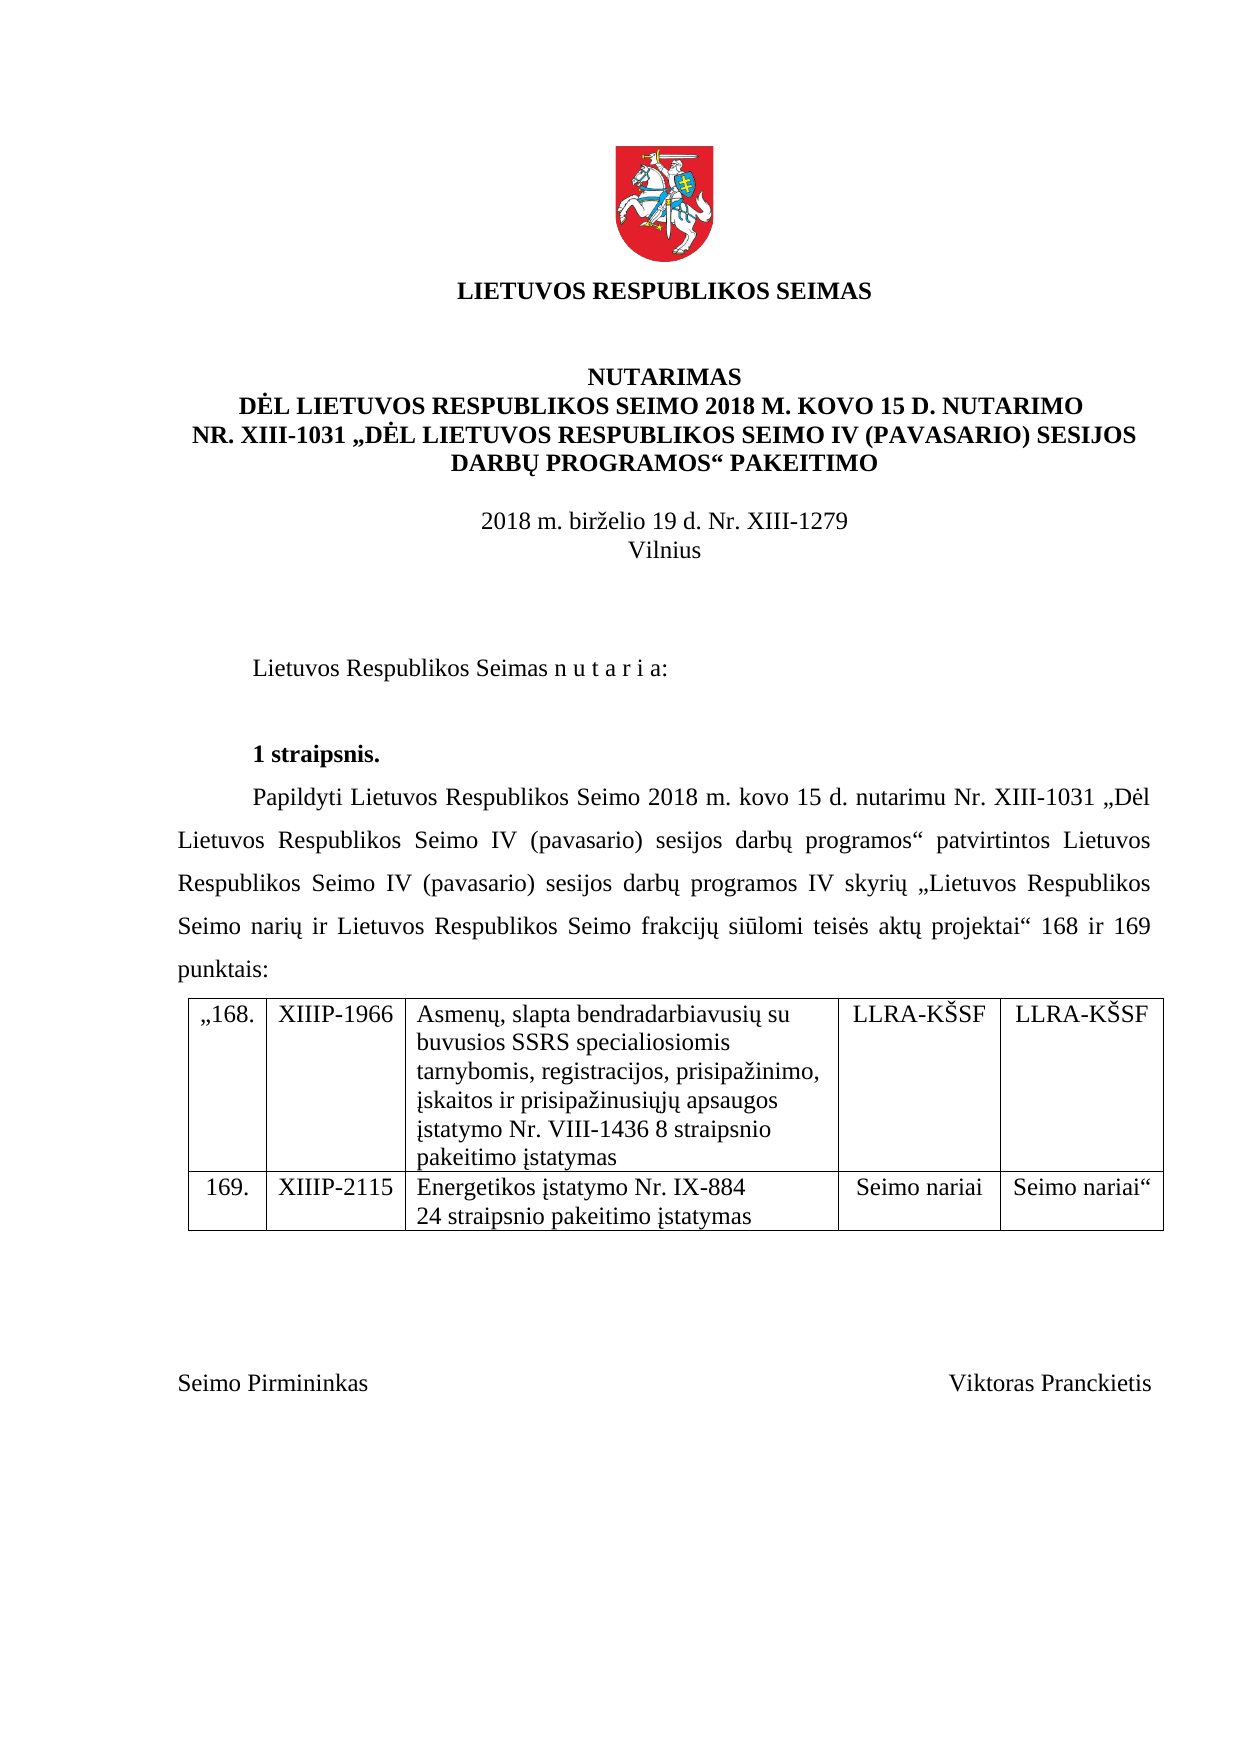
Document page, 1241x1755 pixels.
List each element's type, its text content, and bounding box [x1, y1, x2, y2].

table_cell XIIIP-2115 [267, 1172, 405, 1230]
table_cell 169. [189, 1172, 266, 1230]
text DĖL LIETUVOS RESPUBLIKOS SEIMO 2018 M. KOVO 15 D. NUTARIMO NR. XIII-1031 „DĖL LIETUVOS RESPUBLIKOS SEIMO IV (PAVASARIO) SESIJOS DARBŲ PROGRAMOS“ PAKEITIMO [177, 391, 1152, 477]
table_header Asmenų, slapta bendradarbiavusių su buvusios SSRS specialiosiomis tarnybomis, registracijos, prisipažinimo, įskaitos ir prisipažinusiųjų apsaugos įstatymo Nr. VIII-1436 8 straipsnio pakeitimo įstatymas [406, 999, 838, 1171]
text 2018 m. birželio 19 d. Nr. XIII-1279 [177, 506, 1152, 535]
table_cell Energetikos įstatymo Nr. IX-884 24 straipsnio pakeitimo įstatymas [406, 1172, 838, 1230]
text Seimo Pirmininkas Viktoras Pranckietis [177, 1368, 1152, 1397]
text Vilnius [177, 535, 1152, 563]
table_cell Seimo nariai [839, 1172, 1000, 1230]
table_cell Seimo nariai“ [1001, 1172, 1163, 1230]
table_header „168. [189, 999, 266, 1171]
text Lietuvos Respublikos Seimas n u t a r i a: [177, 653, 1152, 681]
text Papildyti Lietuvos Respublikos Seimo 2018 m. kovo 15 d. nutarimu Nr. XIII-1031 „Dėl Lietuvos Respublikos Seimo IV (pavasario) sesijos darbų programos“ patvirtintos Lietuvos Respublikos Seimo IV (pavasario) sesijos darbų programos IV skyrių „Lietuvos Respublikos Seimo narių ir Lietuvos Respublikos Seimo frakcijų siūlomi teisės aktų projektai“ 168 ir 169 punktais: [177, 782, 1152, 983]
text 1 straipsnis. [177, 739, 1152, 768]
table_header LLRA-KŠSF [1001, 999, 1163, 1171]
text NUTARIMAS [177, 362, 1152, 391]
table_header LLRA-KŠSF [839, 999, 1000, 1171]
table_header XIIIP-1966 [267, 999, 405, 1171]
text LIETUVOS RESPUBLIKOS SEIMAS [177, 276, 1152, 305]
